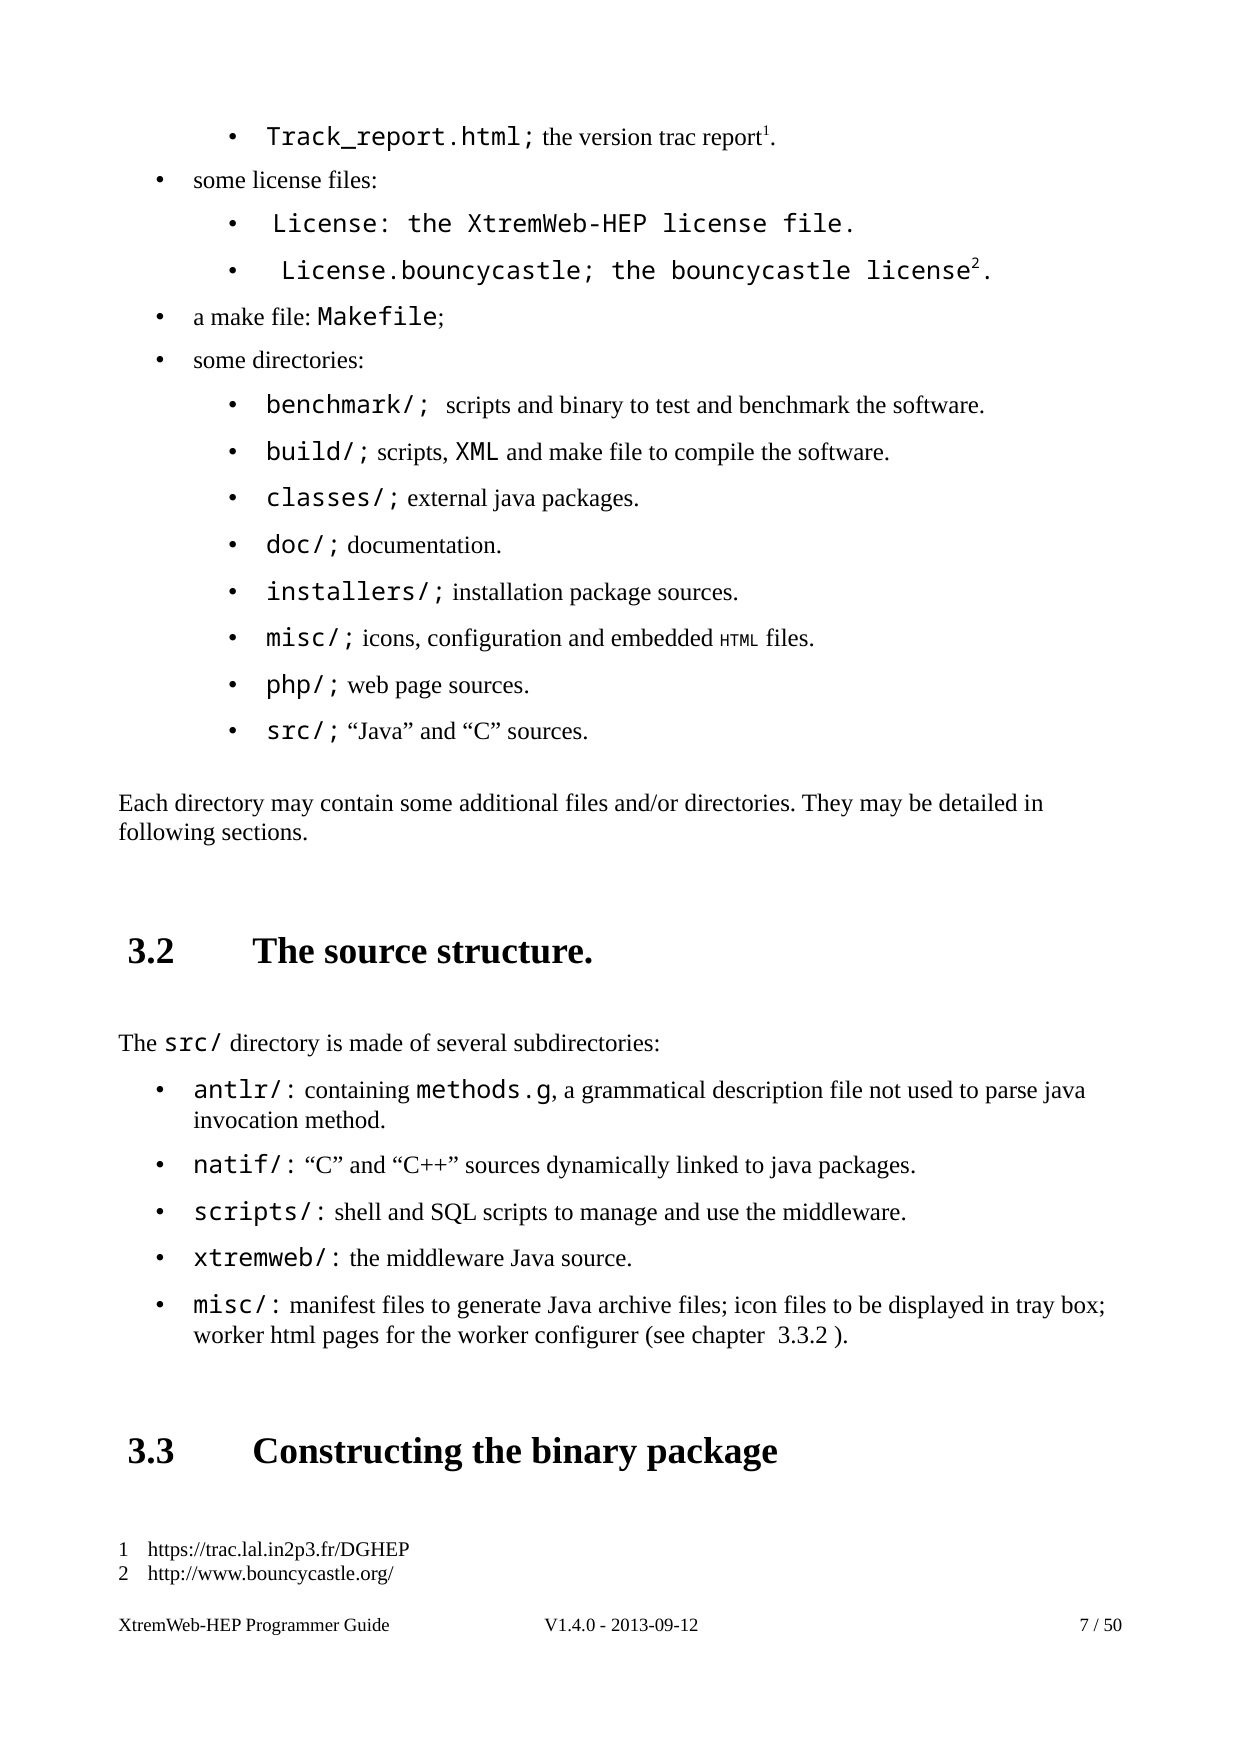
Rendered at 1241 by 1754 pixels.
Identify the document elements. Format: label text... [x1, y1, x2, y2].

list a make file: Makefile; [156, 299, 1122, 333]
list https://trac.lal.in2p3.fr/DGHEP [118, 1537, 1122, 1561]
list natif/: “C” and “C++” sources dynamically linked to java packages. [156, 1147, 1122, 1181]
subtitle Constructing the binary package [118, 1428, 1122, 1471]
list License: the XtremWeb-HEP license file. [228, 206, 1122, 240]
list xtremweb/: the middleware Java source. [156, 1240, 1122, 1274]
list Track_report.html; the version trac report. [228, 118, 1122, 152]
list antlr/: containing methods.g, a grammatical description file not used to parse java invocation method. [156, 1072, 1122, 1134]
list src/; “Java” and “C” sources. [228, 713, 1122, 747]
list installers/; installation package sources. [228, 573, 1122, 607]
text Each directory may contain some additional files and/or directories. They may be detailed in following sections. [118, 788, 1122, 846]
list classes/; external java packages. [228, 480, 1122, 514]
list php/; web page sources. [228, 666, 1122, 700]
list License.bouncycastle; the bouncycastle license. [228, 252, 1122, 287]
subtitle The source structure. [118, 928, 1122, 971]
list benchmark/; scripts and binary to test and benchmark the software. [228, 387, 1122, 421]
list http://www.bouncycastle.org/ [118, 1561, 1122, 1585]
list build/; scripts, XML and make file to compile the software. [228, 433, 1122, 467]
list doc/; documentation. [228, 527, 1122, 561]
list misc/: manifest files to generate Java archive files; icon files to be displayed in tray box; worker html pages for the worker configurer (see chapter 3.3.2). [156, 1287, 1122, 1349]
list scripts/: shell and SQL scripts to manage and use the middleware. [156, 1193, 1122, 1227]
list misc/; icons, configuration and embedded html files. [228, 620, 1122, 654]
list some license files: [156, 165, 1122, 193]
list some directories: [156, 346, 1122, 374]
text The src/ directory is made of several subdirectories: [118, 1025, 1122, 1059]
